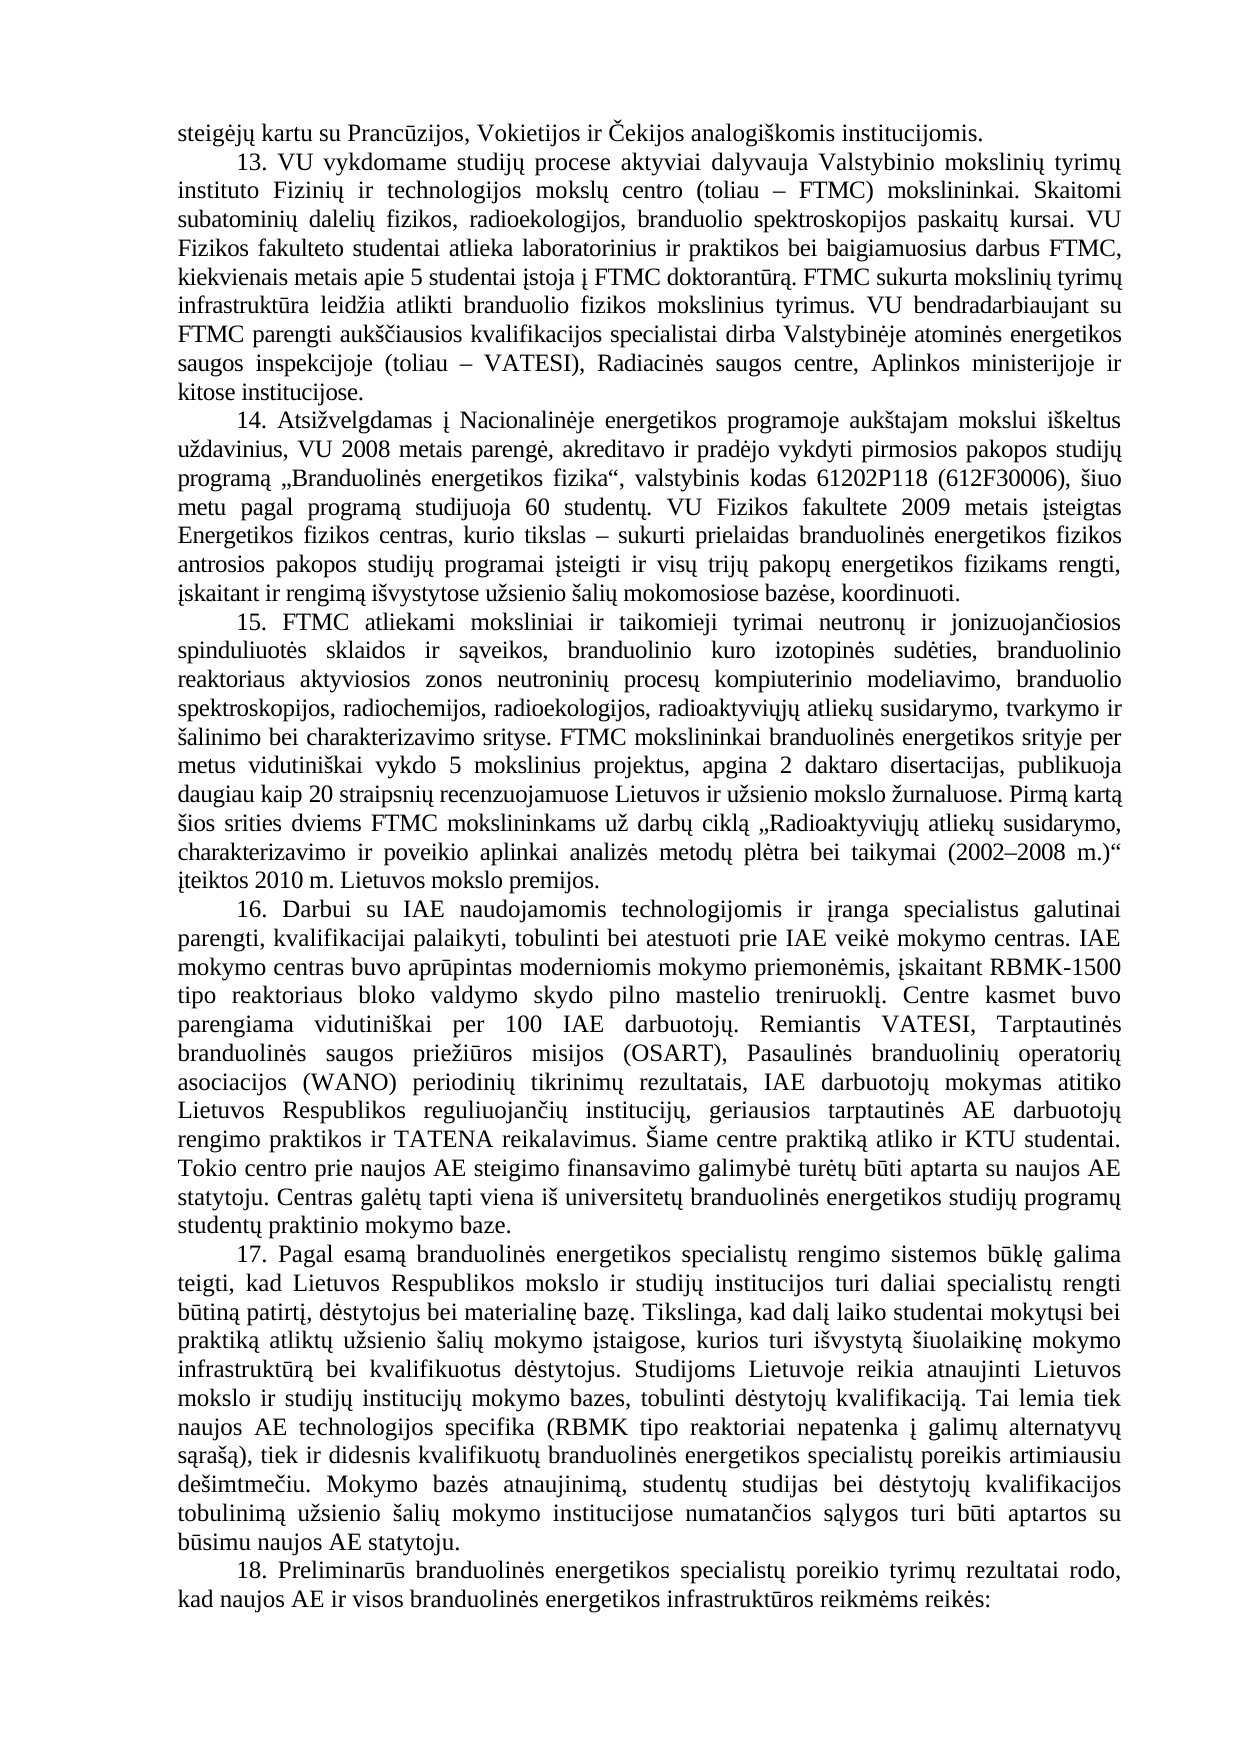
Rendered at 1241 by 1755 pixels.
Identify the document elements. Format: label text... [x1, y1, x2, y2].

text 18. Preliminarūs branduolinės energetikos specialistų poreikio tyrimų rezultatai rodo, kad naujos AE ir visos branduolinės energetikos infrastruktūros reikmėms reikės: [177, 1556, 1122, 1613]
text 16. Darbui su IAE naudojamomis technologijomis ir įranga specialistus galutinai parengti, kvalifikacijai palaikyti, tobulinti bei atestuoti prie IAE veikė mokymo centras. IAE mokymo centras buvo aprūpintas moderniomis mokymo priemonėmis, įskaitant RBMK-1500 tipo reaktoriaus bloko valdymo skydo pilno mastelio treniruoklį. Centre kasmet buvo parengiama vidutiniškai per 100 IAE darbuotojų. Remiantis VATESI, Tarptautinės branduolinės saugos priežiūros misijos (OSART), Pasaulinės branduolinių operatorių asociacijos (WANO) periodinių tikrinimų rezultatais, IAE darbuotojų mokymas atitiko Lietuvos Respublikos reguliuojančių institucijų, geriausios tarptautinės AE darbuotojų rengimo praktikos ir TATENA reikalavimus. Šiame centre praktiką atliko ir KTU studentai. Tokio centro prie naujos AE steigimo finansavimo galimybė turėtų būti aptarta su naujos AE statytoju. Centras galėtų tapti viena iš universitetų branduolinės energetikos studijų programų studentų praktinio mokymo baze. [177, 894, 1122, 1239]
text 14. Atsižvelgdamas į Nacionalinėje energetikos programoje aukštajam mokslui iškeltus uždavinius, VU 2008 metais parengė, akreditavo ir pradėjo vykdyti pirmosios pakopos studijų programą „Branduolinės energetikos fizika“, valstybinis kodas 61202P118 (612F30006), šiuo metu pagal programą studijuoja 60 studentų. VU Fizikos fakultete 2009 metais įsteigtas Energetikos fizikos centras, kurio tikslas – sukurti prielaidas branduolinės energetikos fizikos antrosios pakopos studijų programai įsteigti ir visų trijų pakopų energetikos fizikams rengti, įskaitant ir rengimą išvystytose užsienio šalių mokomosiose bazėse, koordinuoti. [177, 406, 1122, 607]
text steigėjų kartu su Prancūzijos, Vokietijos ir Čekijos analogiškomis institucijomis. [177, 118, 1122, 147]
text 13. VU vykdomame studijų procese aktyviai dalyvauja Valstybinio mokslinių tyrimų instituto Fizinių ir technologijos mokslų centro (toliau – FTMC) mokslininkai. Skaitomi subatominių dalelių fizikos, radioekologijos, branduolio spektroskopijos paskaitų kursai. VU Fizikos fakulteto studentai atlieka laboratorinius ir praktikos bei baigiamuosius darbus FTMC, kiekvienais metais apie 5 studentai įstoja į FTMC doktorantūrą. FTMC sukurta mokslinių tyrimų infrastruktūra leidžia atlikti branduolio fizikos mokslinius tyrimus. VU bendradarbiaujant su FTMC parengti aukščiausios kvalifikacijos specialistai dirba Valstybinėje atominės energetikos saugos inspekcijoje (toliau – VATESI), Radiacinės saugos centre, Aplinkos ministerijoje ir kitose institucijose. [177, 147, 1122, 406]
text 17. Pagal esamą branduolinės energetikos specialistų rengimo sistemos būklę galima teigti, kad Lietuvos Respublikos mokslo ir studijų institucijos turi daliai specialistų rengti būtiną patirtį, dėstytojus bei materialinę bazę. Tikslinga, kad dalį laiko studentai mokytųsi bei praktiką atliktų užsienio šalių mokymo įstaigose, kurios turi išvystytą šiuolaikinę mokymo infrastruktūrą bei kvalifikuotus dėstytojus. Studijoms Lietuvoje reikia atnaujinti Lietuvos mokslo ir studijų institucijų mokymo bazes, tobulinti dėstytojų kvalifikaciją. Tai lemia tiek naujos AE technologijos specifika (RBMK tipo reaktoriai nepatenka į galimų alternatyvų sąrašą), tiek ir didesnis kvalifikuotų branduolinės energetikos specialistų poreikis artimiausiu dešimtmečiu. Mokymo bazės atnaujinimą, studentų studijas bei dėstytojų kvalifikacijos tobulinimą užsienio šalių mokymo institucijose numatančios sąlygos turi būti aptartos su būsimu naujos AE statytoju. [177, 1239, 1122, 1556]
text 15. FTMC atliekami moksliniai ir taikomieji tyrimai neutronų ir jonizuojančiosios spinduliuotės sklaidos ir sąveikos, branduolinio kuro izotopinės sudėties, branduolinio reaktoriaus aktyviosios zonos neutroninių procesų kompiuterinio modeliavimo, branduolio spektroskopijos, radiochemijos, radioekologijos, radioaktyviųjų atliekų susidarymo, tvarkymo ir šalinimo bei charakterizavimo srityse. FTMC mokslininkai branduolinės energetikos srityje per metus vidutiniškai vykdo 5 mokslinius projektus, apgina 2 daktaro disertacijas, publikuoja daugiau kaip 20 straipsnių recenzuojamuose Lietuvos ir užsienio mokslo žurnaluose. Pirmą kartą šios srities dviems FTMC mokslininkams už darbų ciklą „Radioaktyviųjų atliekų susidarymo, charakterizavimo ir poveikio aplinkai analizės metodų plėtra bei taikymai (2002–2008 m.)“ įteiktos 2010 m. Lietuvos mokslo premijos. [177, 607, 1122, 894]
